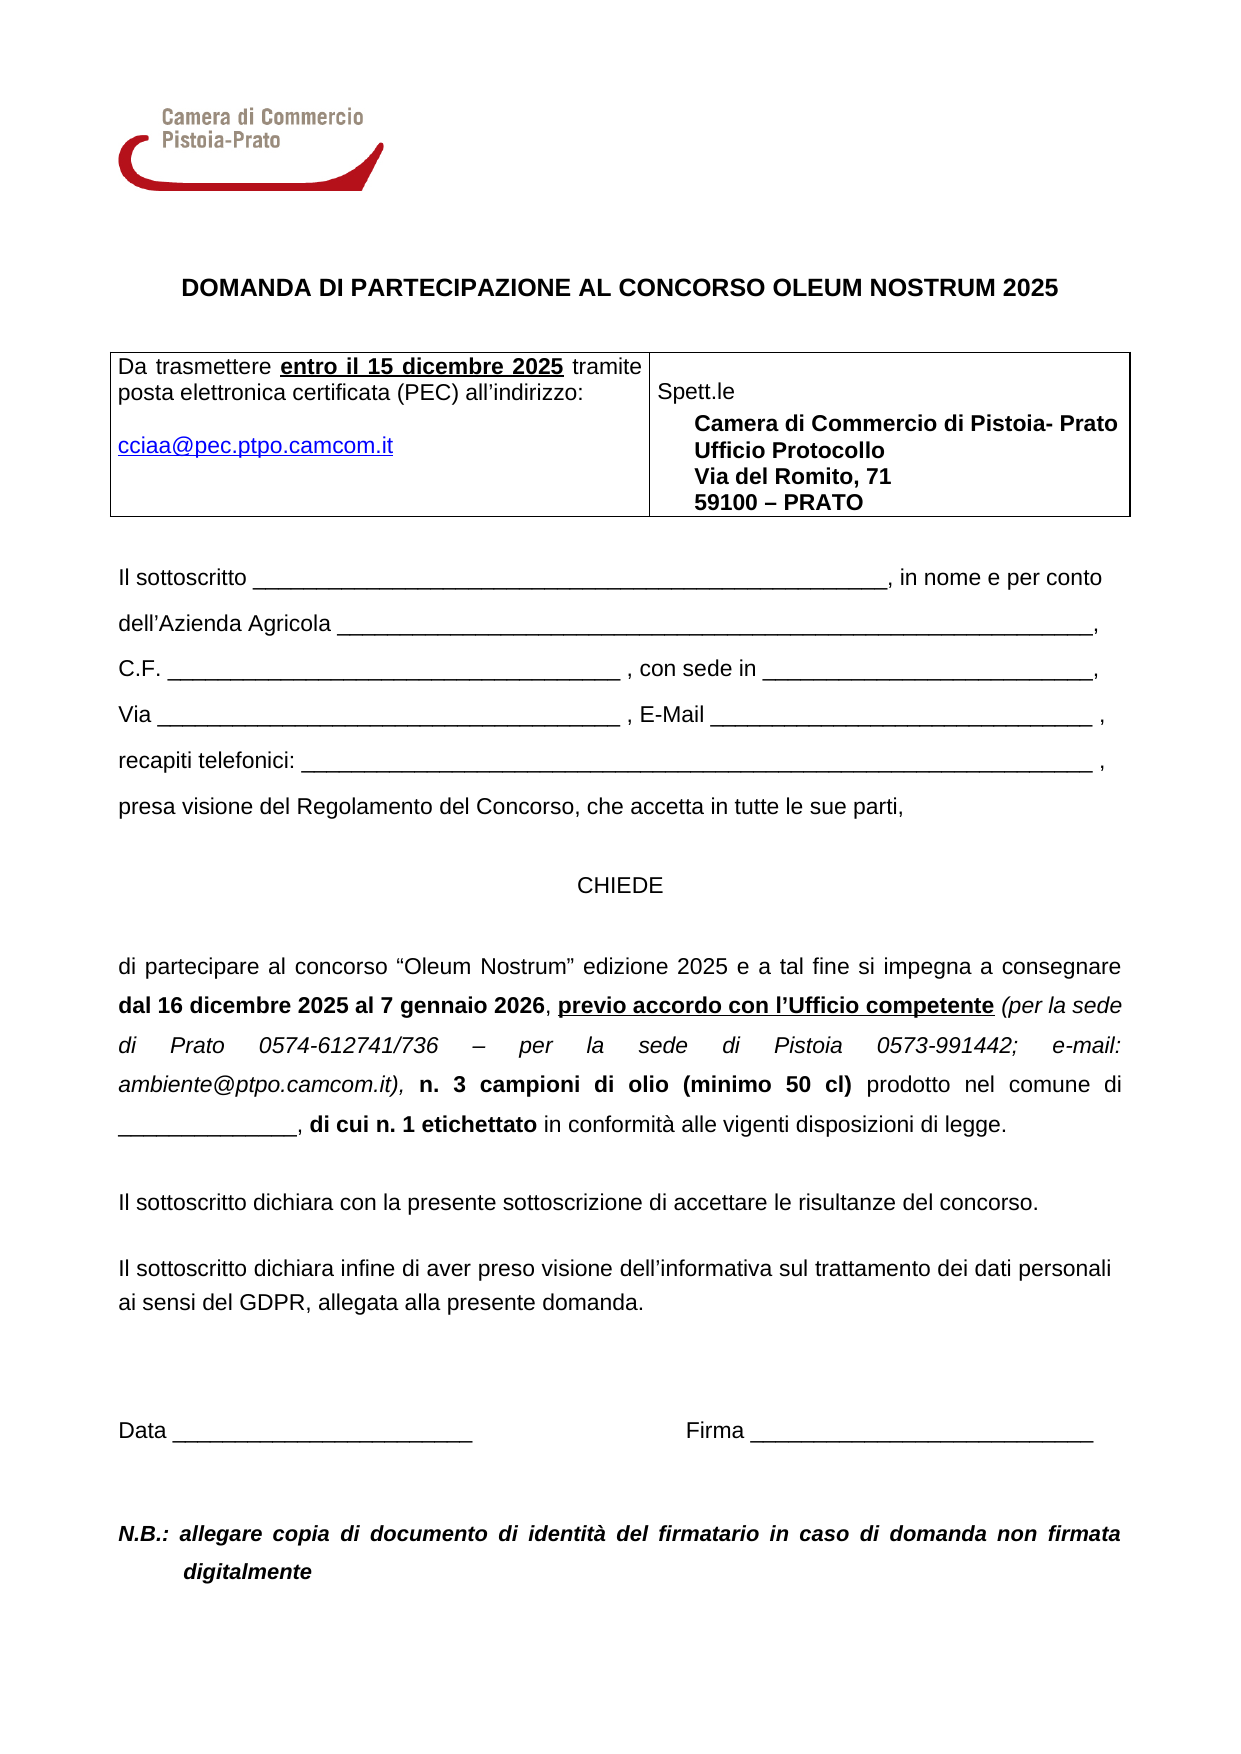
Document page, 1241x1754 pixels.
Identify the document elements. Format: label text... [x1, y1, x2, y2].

text Il sottoscritto dichiara infine di aver preso visione dell’informativa sul trattamento dei dati personali ai sensi del GDPR, allegata alla presente domanda. [118, 1250, 1112, 1317]
text N.B.: allegare copia di documento di identità del firmatario in caso di domanda non firmata digitalmente [118, 1521, 1122, 1584]
table_header Spett.le Camera di Commercio di Pistoia- Prato Ufficio Protocollo Via del Romito, 71 59100 – PRATO [650, 353, 1129, 516]
subtitle CHIEDE [118, 867, 1122, 900]
text dell’Azienda Agricola , [118, 604, 1122, 638]
text Data Firma [118, 1417, 1122, 1443]
subtitle domanda di partecipazione aL CONCORSO oleum nostrum 2025 [118, 273, 1122, 301]
text di partecipare al concorso “Oleum Nostrum” edizione 2025 e a tal fine si impegna a consegnare dal 16 dicembre 2025 al 7 gennaio 2026, previo accordo con l’Ufficio competente (per la sede di Prato 0574-612741/736 – per la sede di Pistoia 0573-991442; e-mail: ambiente@ptpo.camcom.it), n. 3 campioni di olio (minimo 50 cl) prodotto nel comune di ______________, di cui n. 1 etichettato in conformità alle vigenti disposizioni di legge. [118, 953, 1122, 1137]
picture [118, 102, 384, 191]
text presa visione del Regolamento del Concorso, che accetta in tutte le sue parti, [118, 788, 1122, 821]
text recapiti telefonici: , [118, 742, 1122, 775]
text Via , E-Mail , [118, 696, 1122, 729]
text Il sottoscritto dichiara con la presente sottoscrizione di accettare le risultanze del concorso. [118, 1183, 1122, 1217]
text Il sottoscritto , in nome e per conto [118, 558, 1122, 592]
table_header Da trasmettere entro il 15 dicembre 2025 tramite posta elettronica certificata (PEC) all’indirizzo: cciaa@pec.ptpo.camcom.it [111, 353, 649, 516]
text C.F. , con sede in , [118, 650, 1122, 683]
